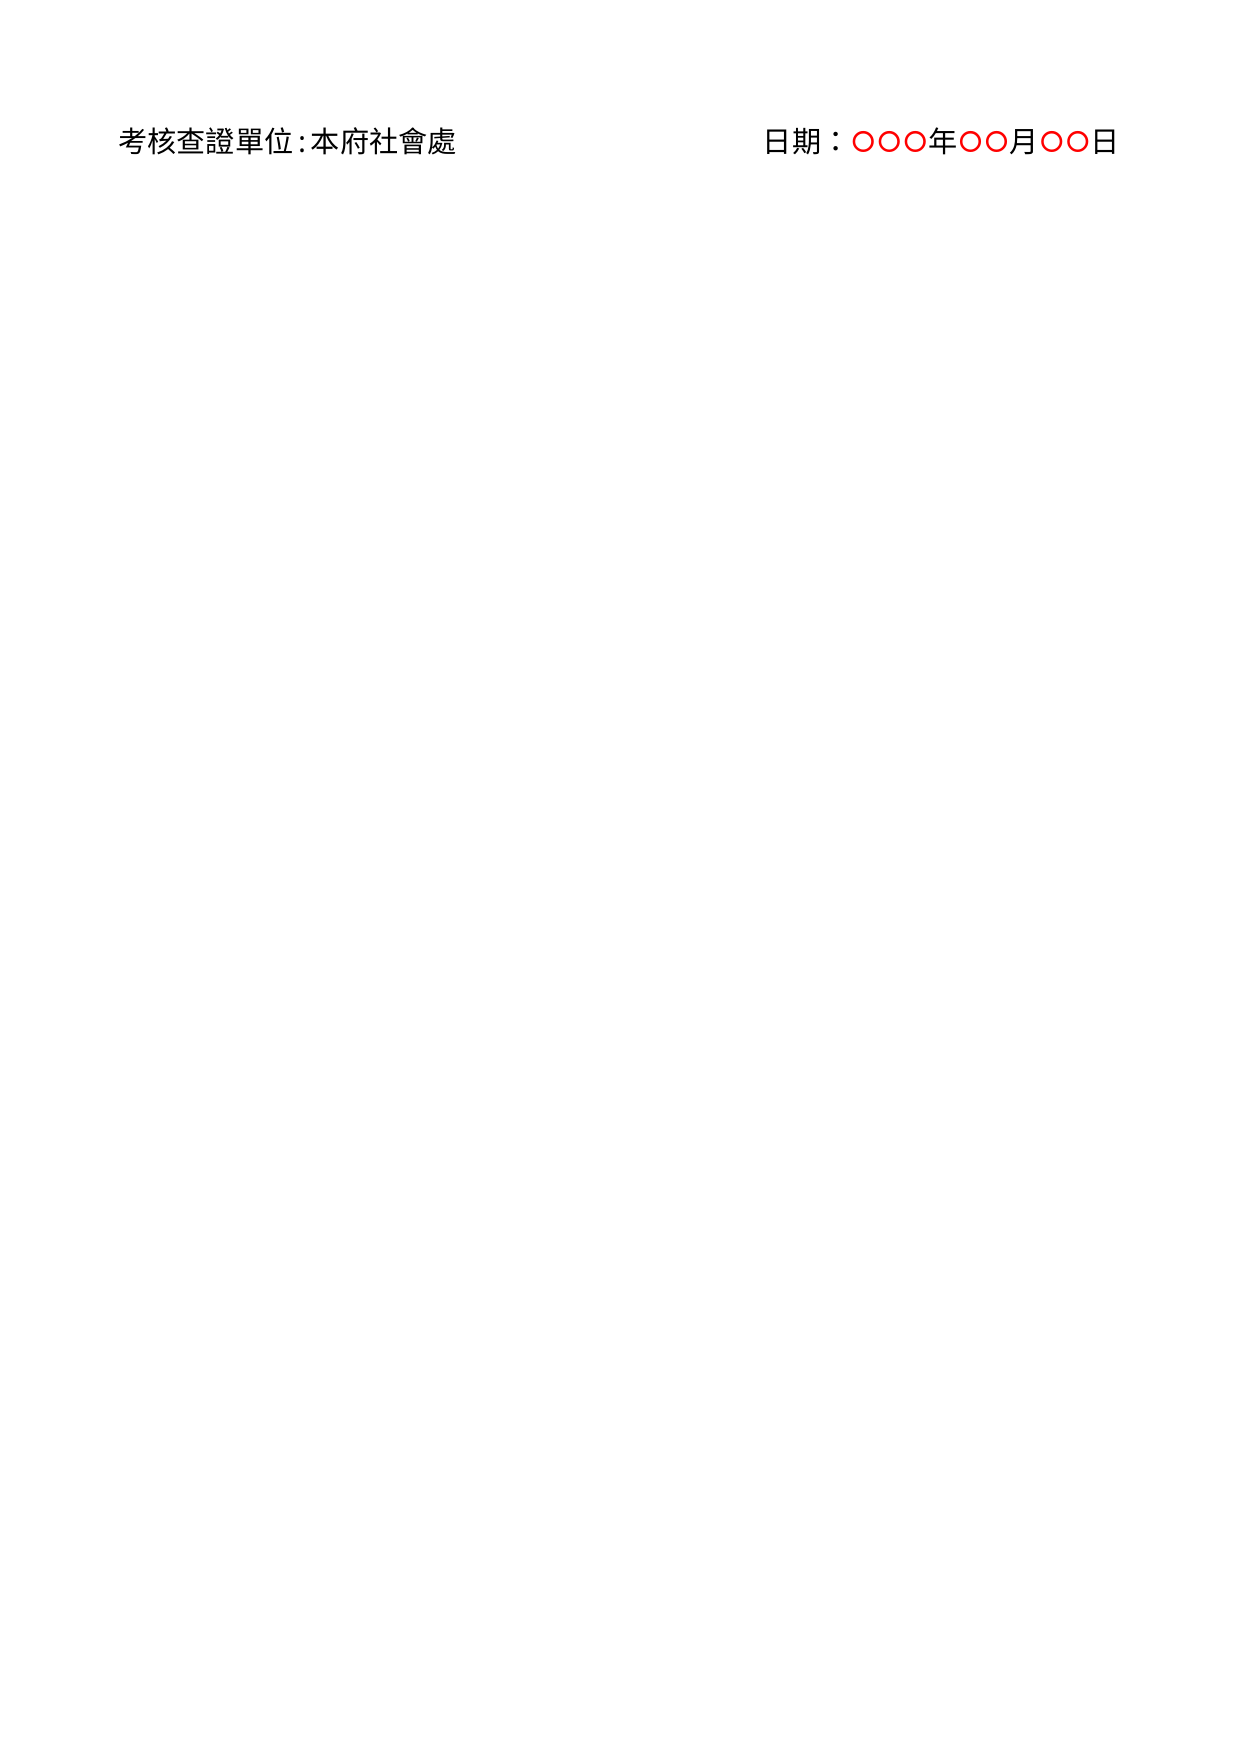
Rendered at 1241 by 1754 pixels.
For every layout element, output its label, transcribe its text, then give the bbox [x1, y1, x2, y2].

text 考核查證單位:本府社會處 日期：年月日 [118, 118, 1122, 161]
